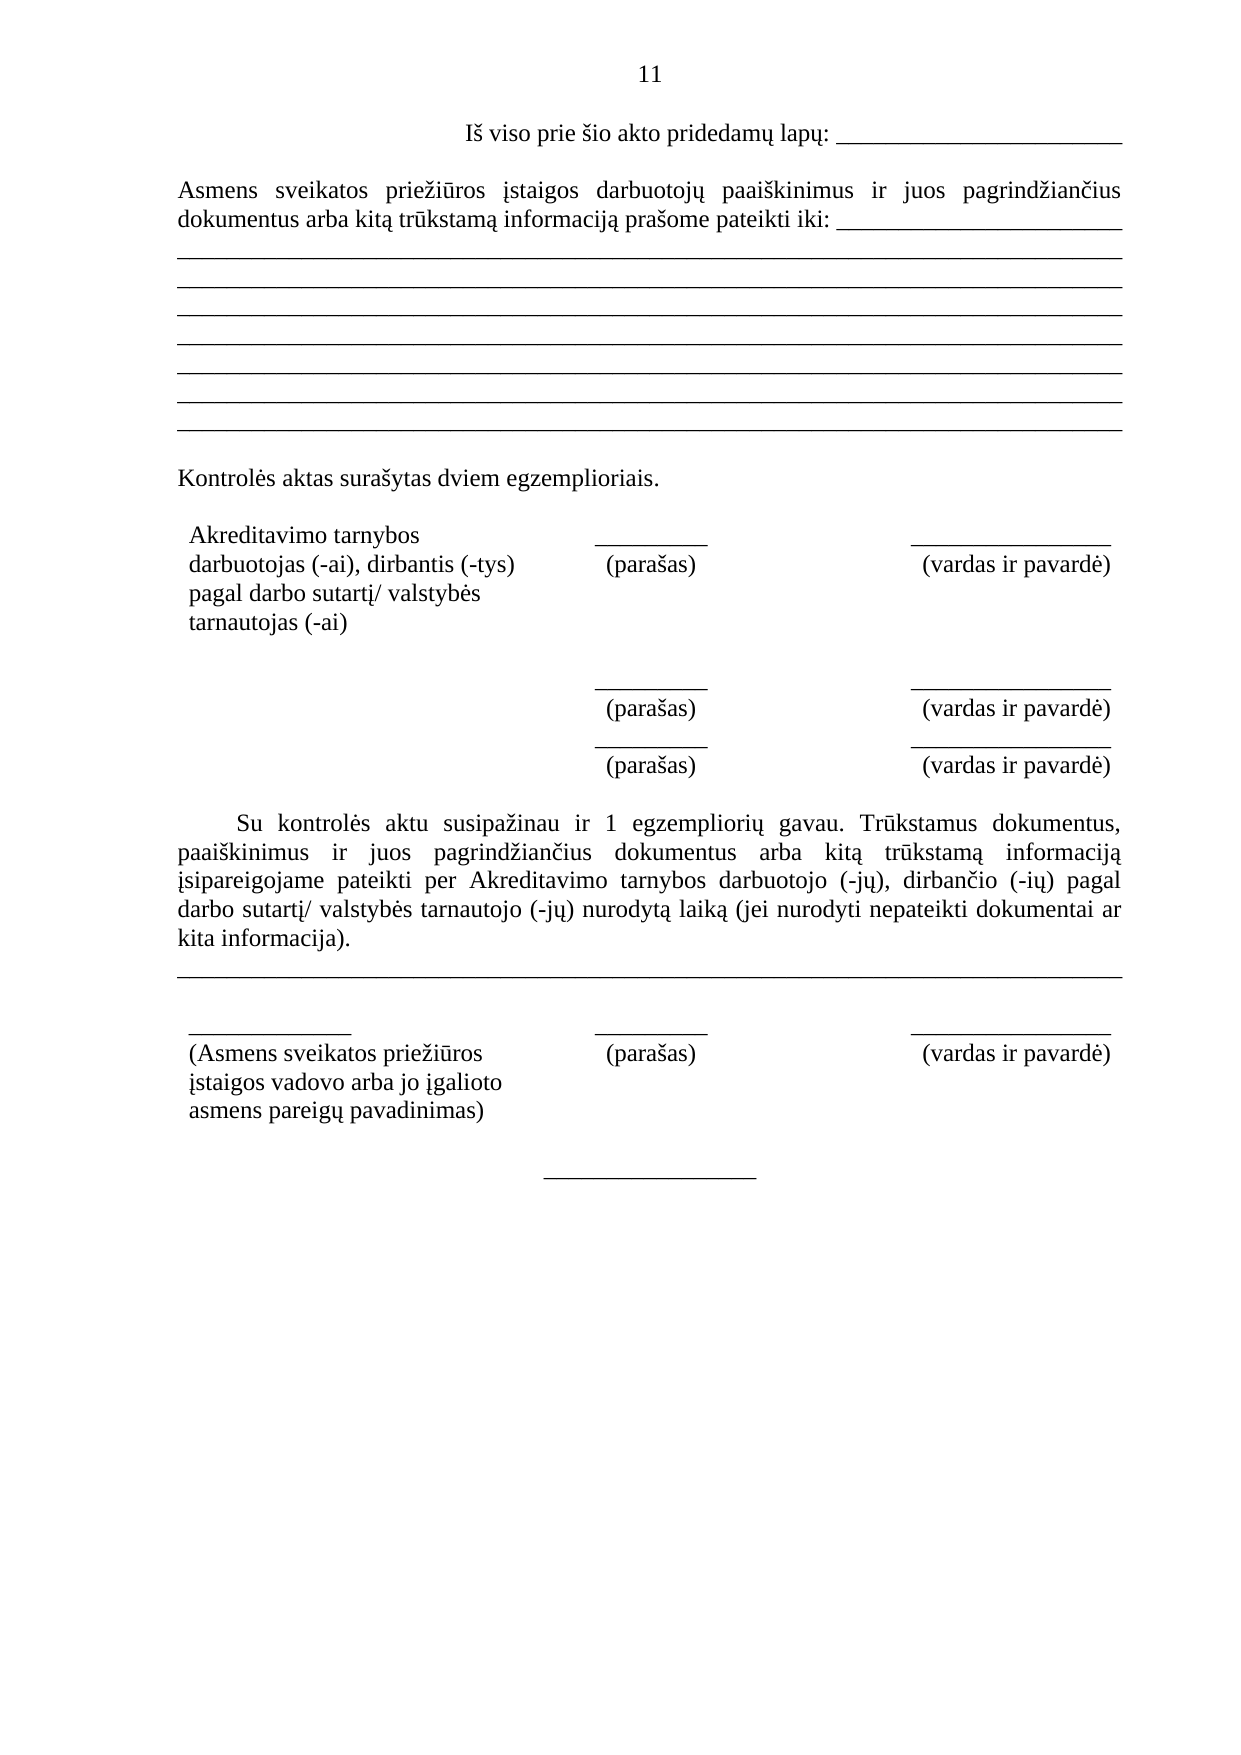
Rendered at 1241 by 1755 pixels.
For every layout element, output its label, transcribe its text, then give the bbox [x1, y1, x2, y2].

table_header ________________ (vardas ir pavardė) [751, 1009, 1122, 1124]
table_header Akreditavimo tarnybos darbuotojas (-ai), dirbantis (-tys) pagal darbo sutartį/ valstybės tarnautojas (-ai) [177, 521, 551, 636]
table_header ________________ (vardas ir pavardė) ________________ (vardas ir pavardė) [751, 664, 1122, 779]
table_header [177, 664, 551, 779]
table_header _________ (parašas) _________ (parašas) [551, 664, 751, 779]
table_header _____________ (Asmens sveikatos priežiūros įstaigos vadovo arba jo įgalioto asmens pareigų pavadinimas) [177, 1009, 551, 1124]
text Iš viso prie šio akto pridedamų lapų: [465, 118, 1122, 147]
text Kontrolės aktas surašytas dviem egzemplioriais. [177, 463, 1122, 492]
text _________________ [177, 1153, 1122, 1182]
table_header ________________ (vardas ir pavardė) [751, 521, 1122, 636]
text Asmens sveikatos priežiūros įstaigos darbuotojų paaiškinimus ir juos pagrindžiančius dokumentus arba kitą trūkstamą informaciją prašome pateikti iki: [177, 176, 1122, 233]
text Su kontrolės aktu susipažinau ir 1 egzempliorių gavau. Trūkstamus dokumentus, paaiškinimus ir juos pagrindžiančius dokumentus arba kitą trūkstamą informaciją įsipareigojame pateikti per Akreditavimo tarnybos darbuotojo (-jų), dirbančio (-ių) pagal darbo sutartį/ valstybės tarnautojo (-jų) nurodytą laiką (jei nurodyti nepateikti dokumentai ar kita informacija). [177, 808, 1122, 952]
table_header _________ (parašas) [551, 521, 751, 636]
table_header _________ (parašas) [551, 1009, 751, 1124]
